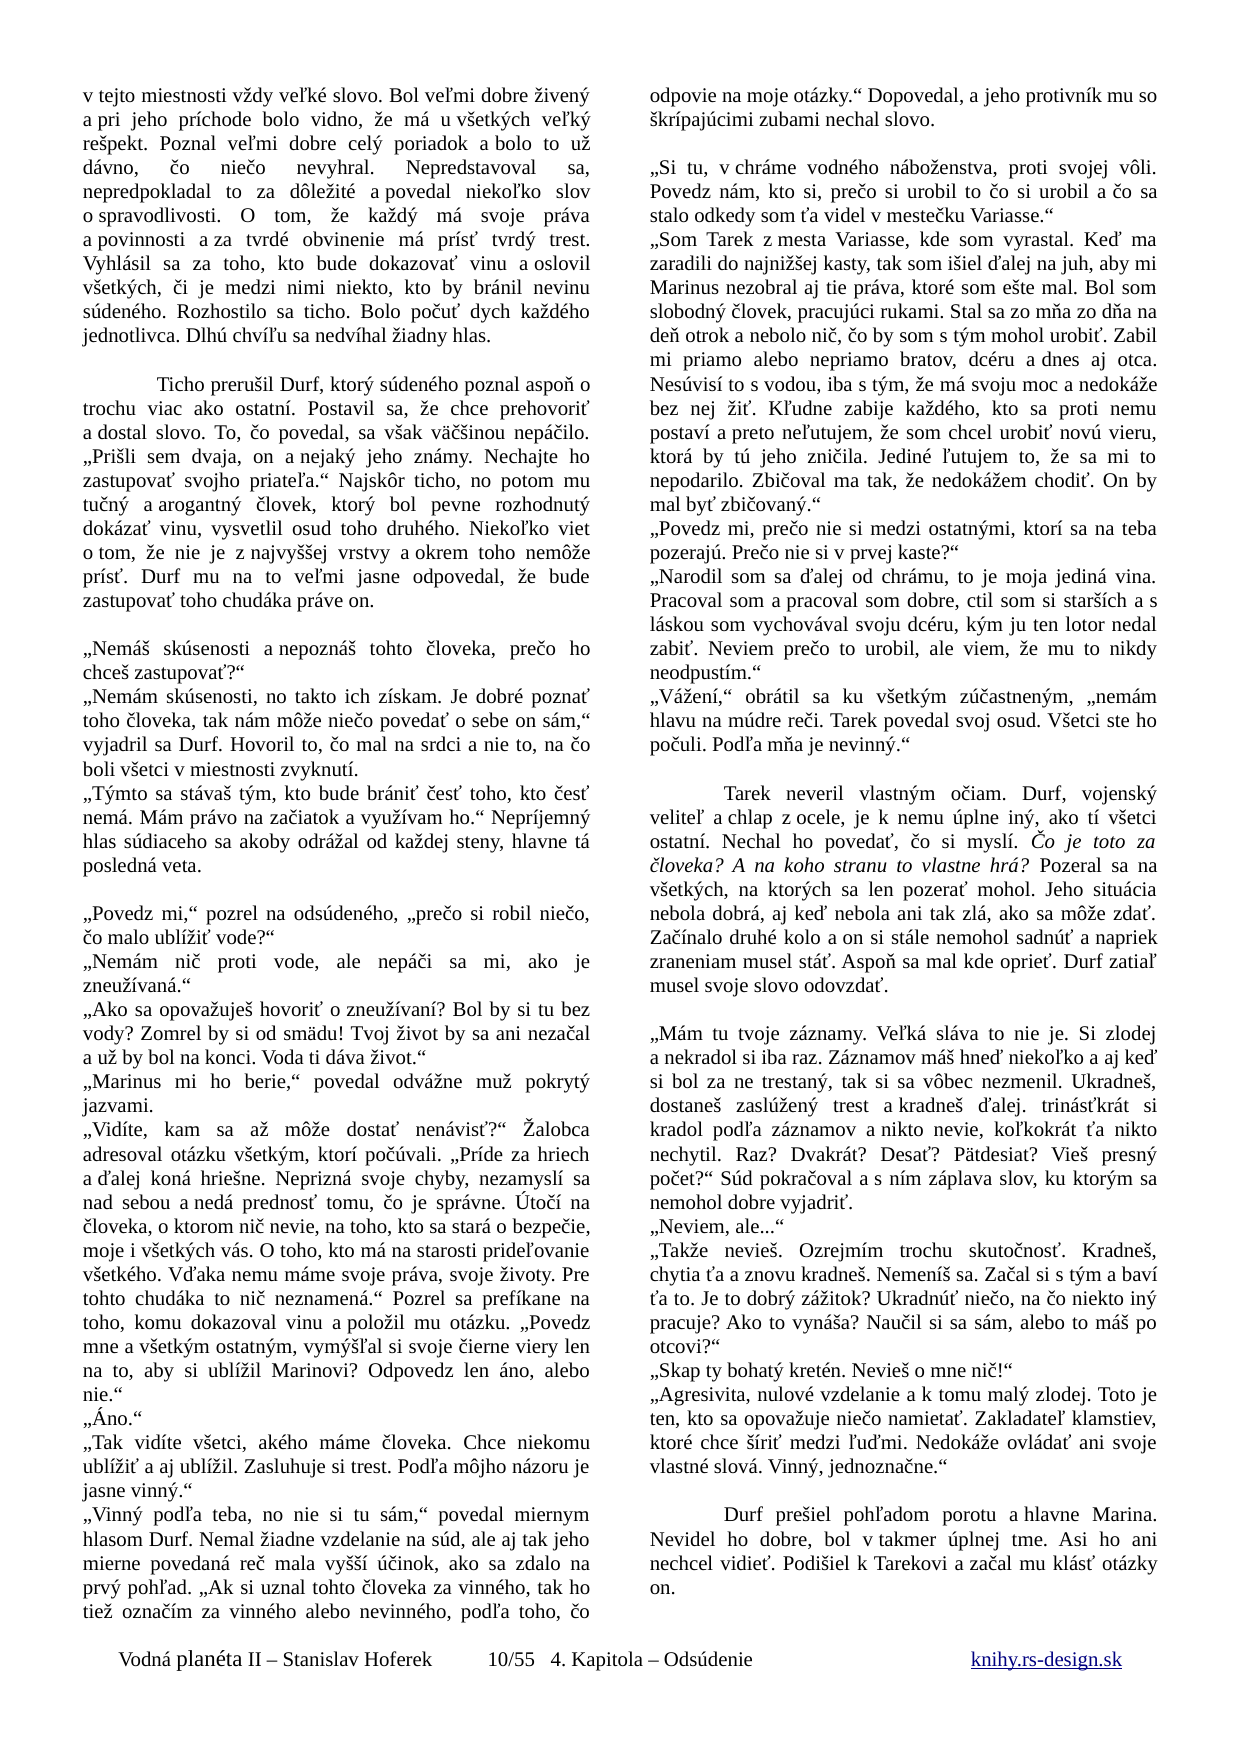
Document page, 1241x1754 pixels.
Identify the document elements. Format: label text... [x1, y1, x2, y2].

text „Vidíte, kam sa až môže dostať nenávisť?“ Žalobca adresoval otázku všetkým, ktorí počúvali. „Príde za hriech a ďalej koná hriešne. Neprizná svoje chyby, nezamyslí sa nad sebou a nedá prednosť tomu, čo je správne. Útočí na človeka, o ktorom nič nevie, na toho, kto sa stará o bezpečie, moje i všetkých vás. O toho, kto má na starosti prideľovanie všetkého. Vďaka nemu máme svoje práva, svoje životy. Pre tohto chudáka to nič neznamená.“ Pozrel sa prefíkane na toho, komu dokazoval vinu a položil mu otázku. „Povedz mne a všetkým ostatným, vymýšľal si svoje čierne viery len na to, aby si ublížil Marinovi? Odpovedz len áno, alebo nie.“ [83, 1117, 591, 1406]
text „Áno.“ [83, 1406, 591, 1430]
text „Nemáš skúsenosti a nepoznáš tohto človeka, prečo ho chceš zastupovať?“ [83, 636, 591, 684]
text „Vinný podľa teba, no nie si tu sám,“ povedal miernym hlasom Durf. Nemal žiadne vzdelanie na súd, ale aj tak jeho mierne povedaná reč mala vyšší účinok, ako sa zdalo na prvý pohľad. „Ak si uznal tohto človeka za vinného, tak ho tiež označím za vinného alebo nevinného, podľa toho, čo [83, 1502, 591, 1623]
text „Ako sa opovažuješ hovoriť o zneužívaní? Bol by si tu bez vody? Zomrel by si od smädu! Tvoj život by sa ani nezačal a už by bol na konci. Voda ti dáva život.“ [83, 997, 591, 1069]
text „Povedz mi,“ pozrel na odsúdeného, „prečo si robil niečo, čo malo ublížiť vode?“ [83, 901, 591, 949]
text „Nemám skúsenosti, no takto ich získam. Je dobré poznať toho človeka, tak nám môže niečo povedať o sebe on sám,“ vyjadril sa Durf. Hovoril to, čo mal na srdci a nie to, na čo boli všetci v miestnosti zvyknutí. [83, 684, 591, 781]
text odpovie na moje otázky.“ Dopovedal, a jeho protivník mu so škrípajúcimi zubami nechal slovo. [649, 83, 1157, 131]
text „Skap ty bohatý kretén. Nevieš o mne nič!“ [649, 1358, 1157, 1382]
text „Vážení,“ obrátil sa ku všetkým zúčastneným, „nemám hlavu na múdre reči. Tarek povedal svoj osud. Všetci ste ho počuli. Podľa mňa je nevinný.“ [649, 684, 1157, 756]
text „Mám tu tvoje záznamy. Veľká sláva to nie je. Si zlodej a nekradol si iba raz. Záznamov máš hneď niekoľko a aj keď si bol za ne trestaný, tak si sa vôbec nezmenil. Ukradneš, dostaneš zaslúžený trest a kradneš ďalej. trinásťkrát si kradol podľa záznamov a nikto nevie, koľkokrát ťa nikto nechytil. Raz? Dvakrát? Desať? Pätdesiat? Vieš presný počet?“ Súd pokračoval a s ním záplava slov, ku ktorým sa nemohol dobre vyjadriť. [649, 1021, 1157, 1214]
text „Neviem, ale...“ [649, 1214, 1157, 1238]
text Durf prešiel pohľadom porotu a hlavne Marina. Nevidel ho dobre, bol v takmer úplnej tme. Asi ho ani nechcel vidieť. Podišiel k Tarekovi a začal mu klásť otázky on. [649, 1502, 1157, 1599]
text Ticho prerušil Durf, ktorý súdeného poznal aspoň o trochu viac ako ostatní. Postavil sa, že chce prehovoriť a dostal slovo. To, čo povedal, sa však väčšinou nepáčilo. „Prišli sem dvaja, on a nejaký jeho známy. Nechajte ho zastupovať svojho priateľa.“ Najskôr ticho, no potom mu tučný a arogantný človek, ktorý bol pevne rozhodnutý dokázať vinu, vysvetlil osud toho druhého. Niekoľko viet o tom, že nie je z najvyššej vrstvy a okrem toho nemôže prísť. Durf mu na to veľmi jasne odpovedal, že bude zastupovať toho chudáka práve on. [83, 371, 591, 612]
text „Týmto sa stávaš tým, kto bude brániť česť toho, kto česť nemá. Mám právo na začiatok a využívam ho.“ Nepríjemný hlas súdiaceho sa akoby odrážal od každej steny, hlavne tá posledná veta. [83, 781, 591, 877]
text „Nemám nič proti vode, ale nepáči sa mi, ako je zneužívaná.“ [83, 949, 591, 997]
text Tarek neveril vlastným očiam. Durf, vojenský veliteľ a chlap z ocele, je k nemu úplne iný, ako tí všetci ostatní. Nechal ho povedať, čo si myslí. Čo je toto za človeka? A na koho stranu to vlastne hrá? Pozeral sa na všetkých, na ktorých sa len pozerať mohol. Jeho situácia nebola dobrá, aj keď nebola ani tak zlá, ako sa môže zdať. Začínalo druhé kolo a on si stále nemohol sadnúť a napriek zraneniam musel stáť. Aspoň sa mal kde oprieť. Durf zatiaľ musel svoje slovo odovzdať. [649, 781, 1157, 997]
text „Marinus mi ho berie,“ povedal odvážne muž pokrytý jazvami. [83, 1069, 591, 1117]
text „Tak vidíte všetci, akého máme človeka. Chce niekomu ublížiť a aj ublížil. Zasluhuje si trest. Podľa môjho názoru je jasne vinný.“ [83, 1430, 591, 1502]
text „Agresivita, nulové vzdelanie a k tomu malý zlodej. Toto je ten, kto sa opovažuje niečo namietať. Zakladateľ klamstiev, ktoré chce šíriť medzi ľuďmi. Nedokáže ovládať ani svoje vlastné slová. Vinný, jednoznačne.“ [649, 1382, 1157, 1478]
text „Povedz mi, prečo nie si medzi ostatnými, ktorí sa na teba pozerajú. Prečo nie si v prvej kaste?“ [649, 516, 1157, 564]
text „Takže nevieš. Ozrejmím trochu skutočnosť. Kradneš, chytia ťa a znovu kradneš. Nemeníš sa. Začal si s tým a baví ťa to. Je to dobrý zážitok? Ukradnúť niečo, na čo niekto iný pracuje? Ako to vynáša? Naučil si sa sám, alebo to máš po otcovi?“ [649, 1238, 1157, 1358]
text „Si tu, v chráme vodného náboženstva, proti svojej vôli. Povedz nám, kto si, prečo si urobil to čo si urobil a čo sa stalo odkedy som ťa videl v mestečku Variasse.“ [649, 155, 1157, 227]
text „Narodil som sa ďalej od chrámu, to je moja jediná vina. Pracoval som a pracoval som dobre, ctil som si starších a s láskou som vychovával svoju dcéru, kým ju ten lotor nedal zabiť. Neviem prečo to urobil, ale viem, že mu to nikdy neodpustím.“ [649, 564, 1157, 684]
text v tejto miestnosti vždy veľké slovo. Bol veľmi dobre živený a pri jeho príchode bolo vidno, že má u všetkých veľký rešpekt. Poznal veľmi dobre celý poriadok a bolo to už dávno, čo niečo nevyhral. Nepredstavoval sa, nepredpokladal to za dôležité a povedal niekoľko slov o spravodlivosti. O tom, že každý má svoje práva a povinnosti a za tvrdé obvinenie má prísť tvrdý trest. Vyhlásil sa za toho, kto bude dokazovať vinu a oslovil všetkých, či je medzi nimi niekto, kto by bránil nevinu súdeného. Rozhostilo sa ticho. Bolo počuť dych každého jednotlivca. Dlhú chvíľu sa nedvíhal žiadny hlas. [83, 83, 591, 347]
text „Som Tarek z mesta Variasse, kde som vyrastal. Keď ma zaradili do najnižšej kasty, tak som išiel ďalej na juh, aby mi Marinus nezobral aj tie práva, ktoré som ešte mal. Bol som slobodný človek, pracujúci rukami. Stal sa zo mňa zo dňa na deň otrok a nebolo nič, čo by som s tým mohol urobiť. Zabil mi priamo alebo nepriamo bratov, dcéru a dnes aj otca. Nesúvisí to s vodou, iba s tým, že má svoju moc a nedokáže bez nej žiť. Kľudne zabije každého, kto sa proti nemu postaví a preto neľutujem, že som chcel urobiť novú vieru, ktorá by tú jeho zničila. Jediné ľutujem to, že sa mi to nepodarilo. Zbičoval ma tak, že nedokážem chodiť. On by mal byť zbičovaný.“ [649, 227, 1157, 516]
